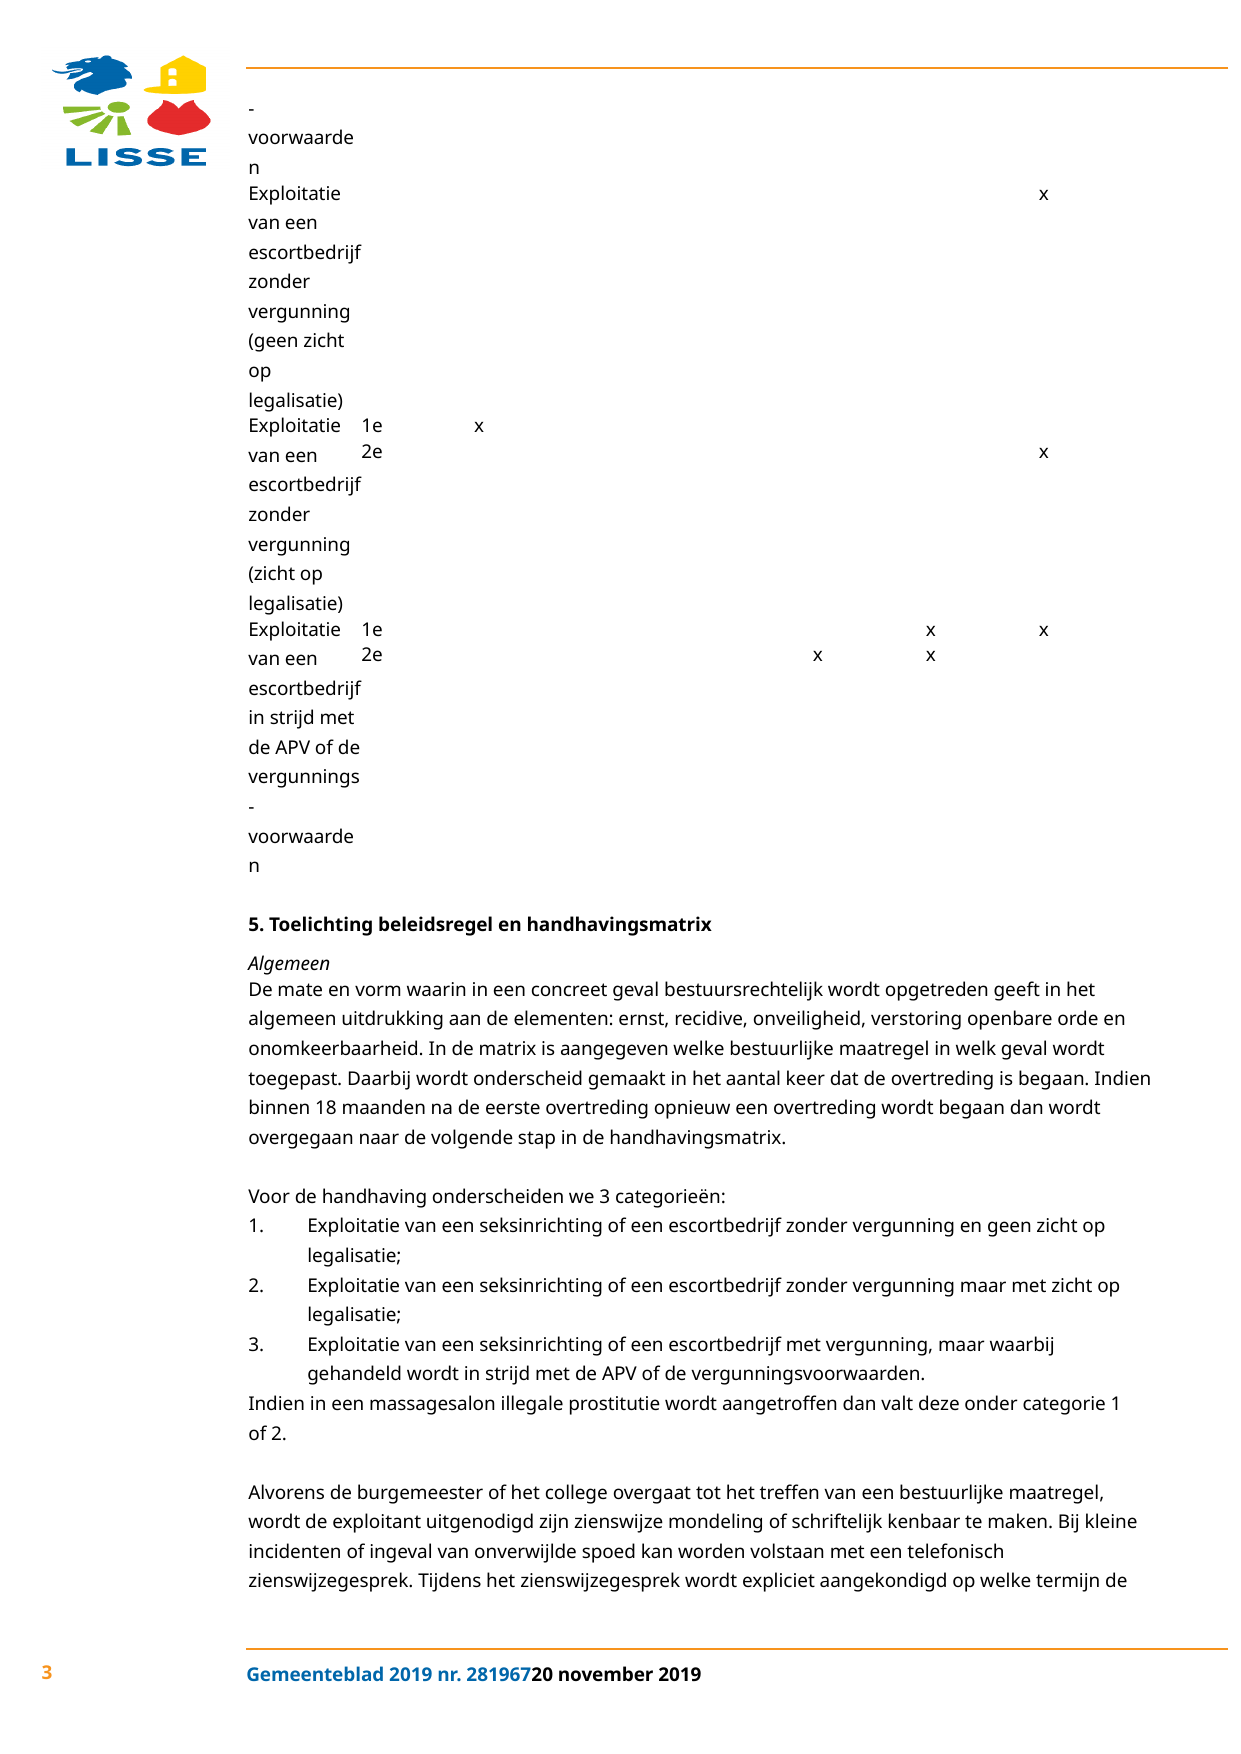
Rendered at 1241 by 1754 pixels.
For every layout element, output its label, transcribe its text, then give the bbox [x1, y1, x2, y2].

table_cell [1039, 641, 1152, 878]
table_cell [700, 413, 813, 438]
table_cell [813, 616, 926, 641]
table_cell x [1039, 616, 1152, 641]
table_cell [587, 180, 700, 412]
table_cell [813, 180, 926, 412]
table_cell [1039, 413, 1152, 438]
text Algemeen [248, 950, 1152, 976]
table_cell [700, 180, 813, 412]
table_cell [813, 413, 926, 438]
table_cell [926, 413, 1038, 438]
table_cell 2e [361, 641, 474, 878]
table_cell x [926, 616, 1038, 641]
table_cell [813, 95, 926, 180]
picture [41, 47, 231, 172]
table_cell x [813, 641, 926, 878]
table_cell [700, 438, 813, 616]
table_cell [474, 438, 587, 616]
table_cell 2e [361, 438, 474, 616]
table_cell 1e [361, 616, 474, 641]
table_cell [926, 180, 1038, 412]
table_cell [700, 641, 813, 878]
table_cell [474, 180, 587, 412]
text 5. Toelichting beleidsregel en handhavingsmatrix [248, 911, 1152, 937]
table_cell [474, 641, 587, 878]
table_cell [926, 95, 1038, 180]
table_cell [700, 95, 813, 180]
text Alvorens de burgemeester of het college overgaat tot het treffen van een bestuurlijke maatregel, wordt de exploitant uitgenodigd zijn zienswijze mondeling of schriftelijk kenbaar te maken. Bij kleine incidenten of ingeval van onverwijlde spoed kan worden volstaan met een telefonisch zienswijzegesprek. Tijdens het zienswijzegesprek wordt expliciet aangekondigd op welke termijn de [248, 1479, 1152, 1593]
list Exploitatie van een seksinrichting of een escortbedrijf zonder vergunning maar met zicht op legalisatie; [248, 1272, 1152, 1327]
table_cell x [1039, 180, 1152, 412]
table_cell [474, 616, 587, 641]
table_cell voorwaarden [248, 95, 361, 180]
table_cell Exploitatie van een escortbedrijf in strijd met de APV of de vergunnings-voorwaarden [248, 616, 361, 878]
list Exploitatie van een seksinrichting of een escortbedrijf met vergunning, maar waarbij gehandeld wordt in strijd met de APV of de vergunningsvoorwaarden. [248, 1331, 1152, 1386]
table_cell [361, 95, 474, 180]
text Voor de handhaving onderscheiden we 3 categorieën: [248, 1183, 1152, 1209]
table_cell [926, 438, 1038, 616]
table_cell Exploitatie van een escortbedrijf zonder vergunning (geen zicht op legalisatie) [248, 180, 361, 412]
table_cell x [1039, 438, 1152, 616]
table_cell x [474, 413, 587, 438]
text De mate en vorm waarin in een concreet geval bestuursrechtelijk wordt opgetreden geeft in het algemeen uitdrukking aan de elementen: ernst, recidive, onveiligheid, verstoring openbare orde en onomkeerbaarheid. In de matrix is aangegeven welke bestuurlijke maatregel in welk geval wordt toegepast. Daarbij wordt onderscheid gemaakt in het aantal keer dat de overtreding is begaan. Indien binnen 18 maanden na de eerste overtreding opnieuw een overtreding wordt begaan dan wordt overgegaan naar de volgende stap in de handhavingsmatrix. [248, 976, 1152, 1149]
table_cell x [926, 641, 1038, 878]
table_cell [474, 95, 587, 180]
table_cell [587, 413, 700, 438]
table_cell [813, 438, 926, 616]
table_cell Exploitatie van een escortbedrijf zonder vergunning (zicht op legalisatie) [248, 413, 361, 616]
table_cell [587, 641, 700, 878]
text Indien in een massagesalon illegale prostitutie wordt aangetroffen dan valt deze onder categorie 1 of 2. [248, 1390, 1152, 1445]
table_cell [361, 180, 474, 412]
table_cell [587, 616, 700, 641]
table_cell [700, 616, 813, 641]
table_cell 1e [361, 413, 474, 438]
table_cell [1039, 95, 1152, 180]
table_cell [587, 438, 700, 616]
table_cell [587, 95, 700, 180]
list Exploitatie van een seksinrichting of een escortbedrijf zonder vergunning en geen zicht op legalisatie; [248, 1213, 1152, 1268]
